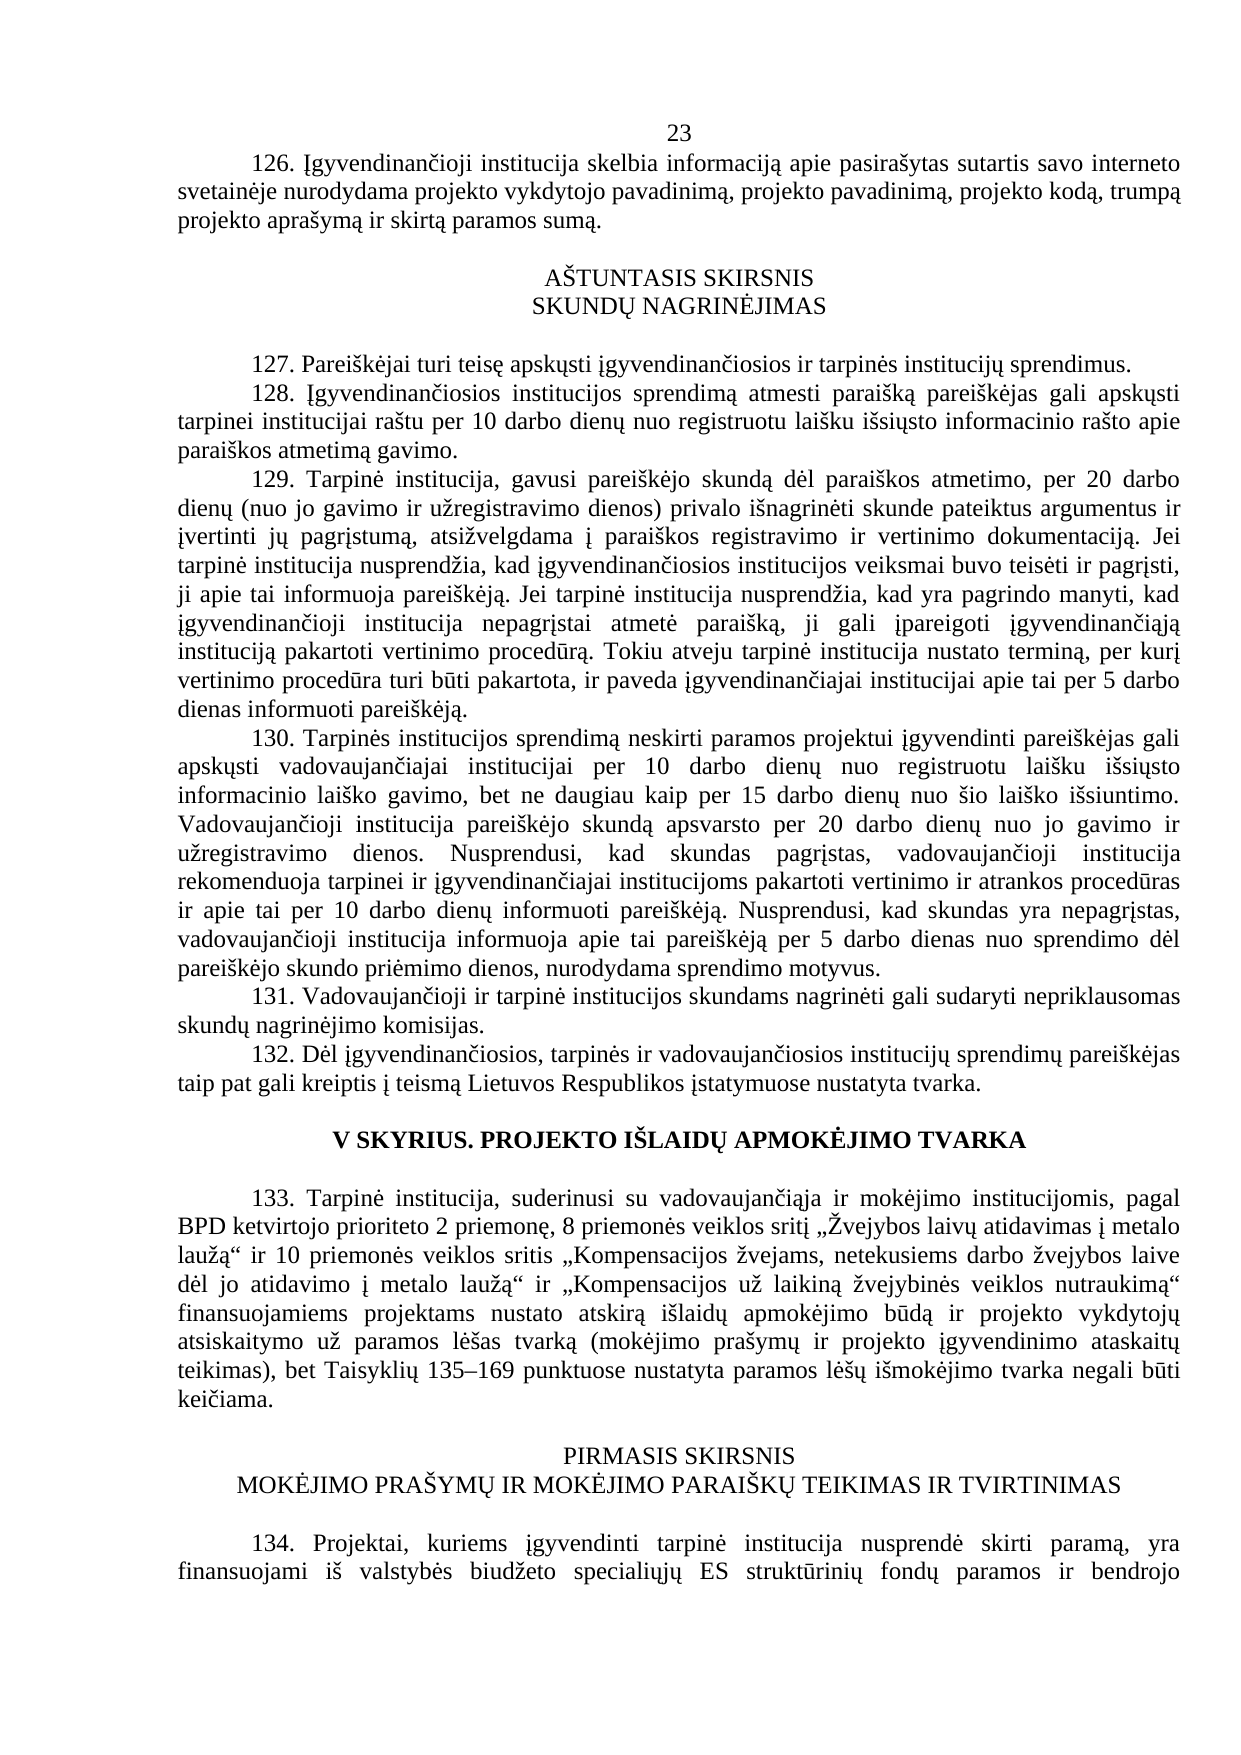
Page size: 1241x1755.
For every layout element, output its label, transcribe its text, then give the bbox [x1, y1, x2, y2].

text 129. Tarpinė institucija, gavusi pareiškėjo skundą dėl paraiškos atmetimo, per 20 darbo dienų (nuo jo gavimo ir užregistravimo dienos) privalo išnagrinėti skunde pateiktus argumentus ir įvertinti jų pagrįstumą, atsižvelgdama į paraiškos registravimo ir vertinimo dokumentaciją. Jei tarpinė institucija nusprendžia, kad įgyvendinančiosios institucijos veiksmai buvo teisėti ir pagrįsti, ji apie tai informuoja pareiškėją. Jei tarpinė institucija nusprendžia, kad yra pagrindo manyti, kad įgyvendinančioji institucija nepagrįstai atmetė paraišką, ji gali įpareigoti įgyvendinančiąją instituciją pakartoti vertinimo procedūrą. Tokiu atveju tarpinė institucija nustato terminą, per kurį vertinimo procedūra turi būti pakartota, ir paveda įgyvendinančiajai institucijai apie tai per 5 darbo dienas informuoti pareiškėją. [177, 464, 1181, 723]
text 132. Dėl įgyvendinančiosios, tarpinės ir vadovaujančiosios institucijų sprendimų pareiškėjas taip pat gali kreiptis į teismą Lietuvos Respublikos įstatymuose nustatyta tvarka. [177, 1039, 1181, 1096]
text 131. Vadovaujančioji ir tarpinė institucijos skundams nagrinėti gali sudaryti nepriklausomas skundų nagrinėjimo komisijas. [177, 981, 1181, 1039]
text MOKĖJIMO PRAŠYMŲ IR MOKĖJIMO PARAIŠKŲ TEIKIMAS IR TVIRTINIMAS [177, 1470, 1181, 1499]
text 130. Tarpinės institucijos sprendimą neskirti paramos projektui įgyvendinti pareiškėjas gali apskųsti vadovaujančiajai institucijai per 10 darbo dienų nuo registruotu laišku išsiųsto informacinio laiško gavimo, bet ne daugiau kaip per 15 darbo dienų nuo šio laiško išsiuntimo. Vadovaujančioji institucija pareiškėjo skundą apsvarsto per 20 darbo dienų nuo jo gavimo ir užregistravimo dienos. Nusprendusi, kad skundas pagrįstas, vadovaujančioji institucija rekomenduoja tarpinei ir įgyvendinančiajai institucijoms pakartoti vertinimo ir atrankos procedūras ir apie tai per 10 darbo dienų informuoti pareiškėją. Nusprendusi, kad skundas yra nepagrįstas, vadovaujančioji institucija informuoja apie tai pareiškėją per 5 darbo dienas nuo sprendimo dėl pareiškėjo skundo priėmimo dienos, nurodydama sprendimo motyvus. [177, 723, 1181, 981]
text 134. Projektai, kuriems įgyvendinti tarpinė institucija nusprendė skirti paramą, yra finansuojami iš valstybės biudžeto specialiųjų ES struktūrinių fondų paramos ir bendrojo [177, 1528, 1181, 1585]
text 127. Pareiškėjai turi teisę apskųsti įgyvendinančiosios ir tarpinės institucijų sprendimus. [177, 349, 1181, 378]
text 128. Įgyvendinančiosios institucijos sprendimą atmesti paraišką pareiškėjas gali apskųsti tarpinei institucijai raštu per 10 darbo dienų nuo registruotu laišku išsiųsto informacinio rašto apie paraiškos atmetimą gavimo. [177, 378, 1181, 464]
text PIRMASIS SKIRSNIS [177, 1441, 1181, 1470]
text SKUNDŲ NAGRINĖJIMAS [177, 291, 1181, 320]
text 133. Tarpinė institucija, suderinusi su vadovaujančiąja ir mokėjimo institucijomis, pagal BPD ketvirtojo prioriteto 2 priemonę, 8 priemonės veiklos sritį „Žvejybos laivų atidavimas į metalo laužą“ ir 10 priemonės veiklos sritis „Kompensacijos žvejams, netekusiems darbo žvejybos laive dėl jo atidavimo į metalo laužą“ ir „Kompensacijos už laikiną žvejybinės veiklos nutraukimą“ finansuojamiems projektams nustato atskirą išlaidų apmokėjimo būdą ir projekto vykdytojų atsiskaitymo už paramos lėšas tvarką (mokėjimo prašymų ir projekto įgyvendinimo ataskaitų teikimas), bet Taisyklių 135–169 punktuose nustatyta paramos lėšų išmokėjimo tvarka negali būti keičiama. [177, 1183, 1181, 1413]
text V SKYRIUS. PROJEKTO IŠLAIDŲ APMOKĖJIMO TVARKA [177, 1125, 1181, 1154]
text 126. Įgyvendinančioji institucija skelbia informaciją apie pasirašytas sutartis savo interneto svetainėje nurodydama projekto vykdytojo pavadinimą, projekto pavadinimą, projekto kodą, trumpą projekto aprašymą ir skirtą paramos sumą. [177, 148, 1181, 234]
text AŠTUNTASIS SKIRSNIS [177, 263, 1181, 291]
